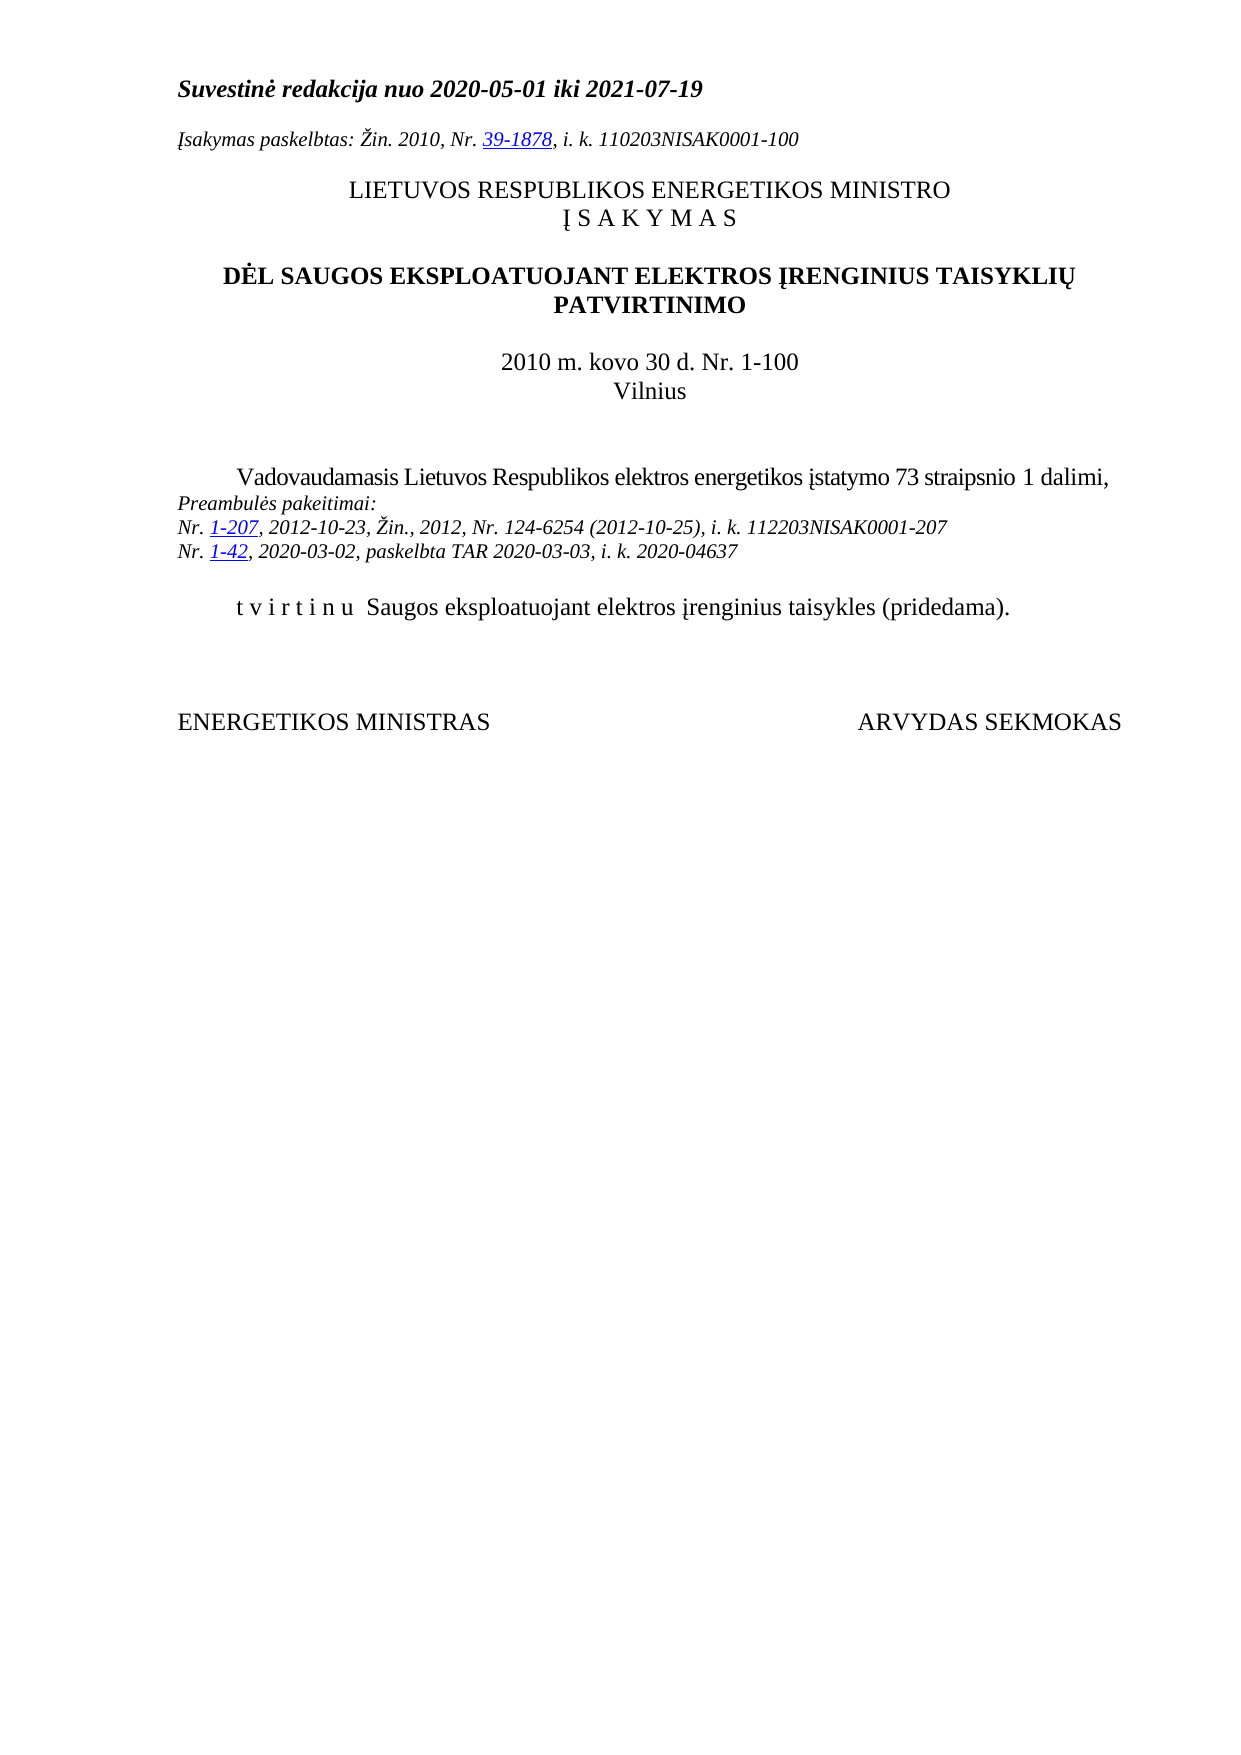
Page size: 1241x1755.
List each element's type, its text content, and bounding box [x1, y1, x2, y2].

text Suvestinė redakcija nuo 2020-05-01 iki 2021-07-19 [177, 74, 1122, 103]
text Vadovaudamasis Lietuvos Respublikos elektros energetikos įstatymo 73 straipsnio 1 dalimi, [177, 462, 1122, 491]
text Preambulės pakeitimai: [177, 491, 1122, 515]
text Nr. 1-207, 2012-10-23, Žin., 2012, Nr. 124-6254 (2012-10-25), i. k. 112203NISAK0001-207 [177, 515, 1122, 539]
text Energetikos ministras Arvydas Sekmokas [177, 707, 1122, 736]
text ĮSAKYMAS [177, 203, 1122, 232]
text Nr. 1-42, 2020-03-02, paskelbta TAR 2020-03-03, i. k. 2020-04637 [177, 539, 1122, 563]
text 2010 m. kovo 30 d. Nr. 1-100 [177, 347, 1122, 376]
text tvirtinu Saugos eksploatuojant elektros įrenginius taisykles (pridedama). [177, 592, 1122, 621]
text DĖL SAUGOS EKSPLOATUOJANT ELEKTROS ĮRENGINIUS TAISYKLIŲ patvirtinimo [177, 261, 1122, 318]
text Įsakymas paskelbtas: Žin. 2010, Nr. 39-1878, i. k. 110203NISAK0001-100 [177, 127, 1122, 151]
text Vilnius [177, 376, 1122, 405]
text LIETUVOS RESPUBLIKOS ENERGETIKOS MINISTRO [177, 175, 1122, 203]
